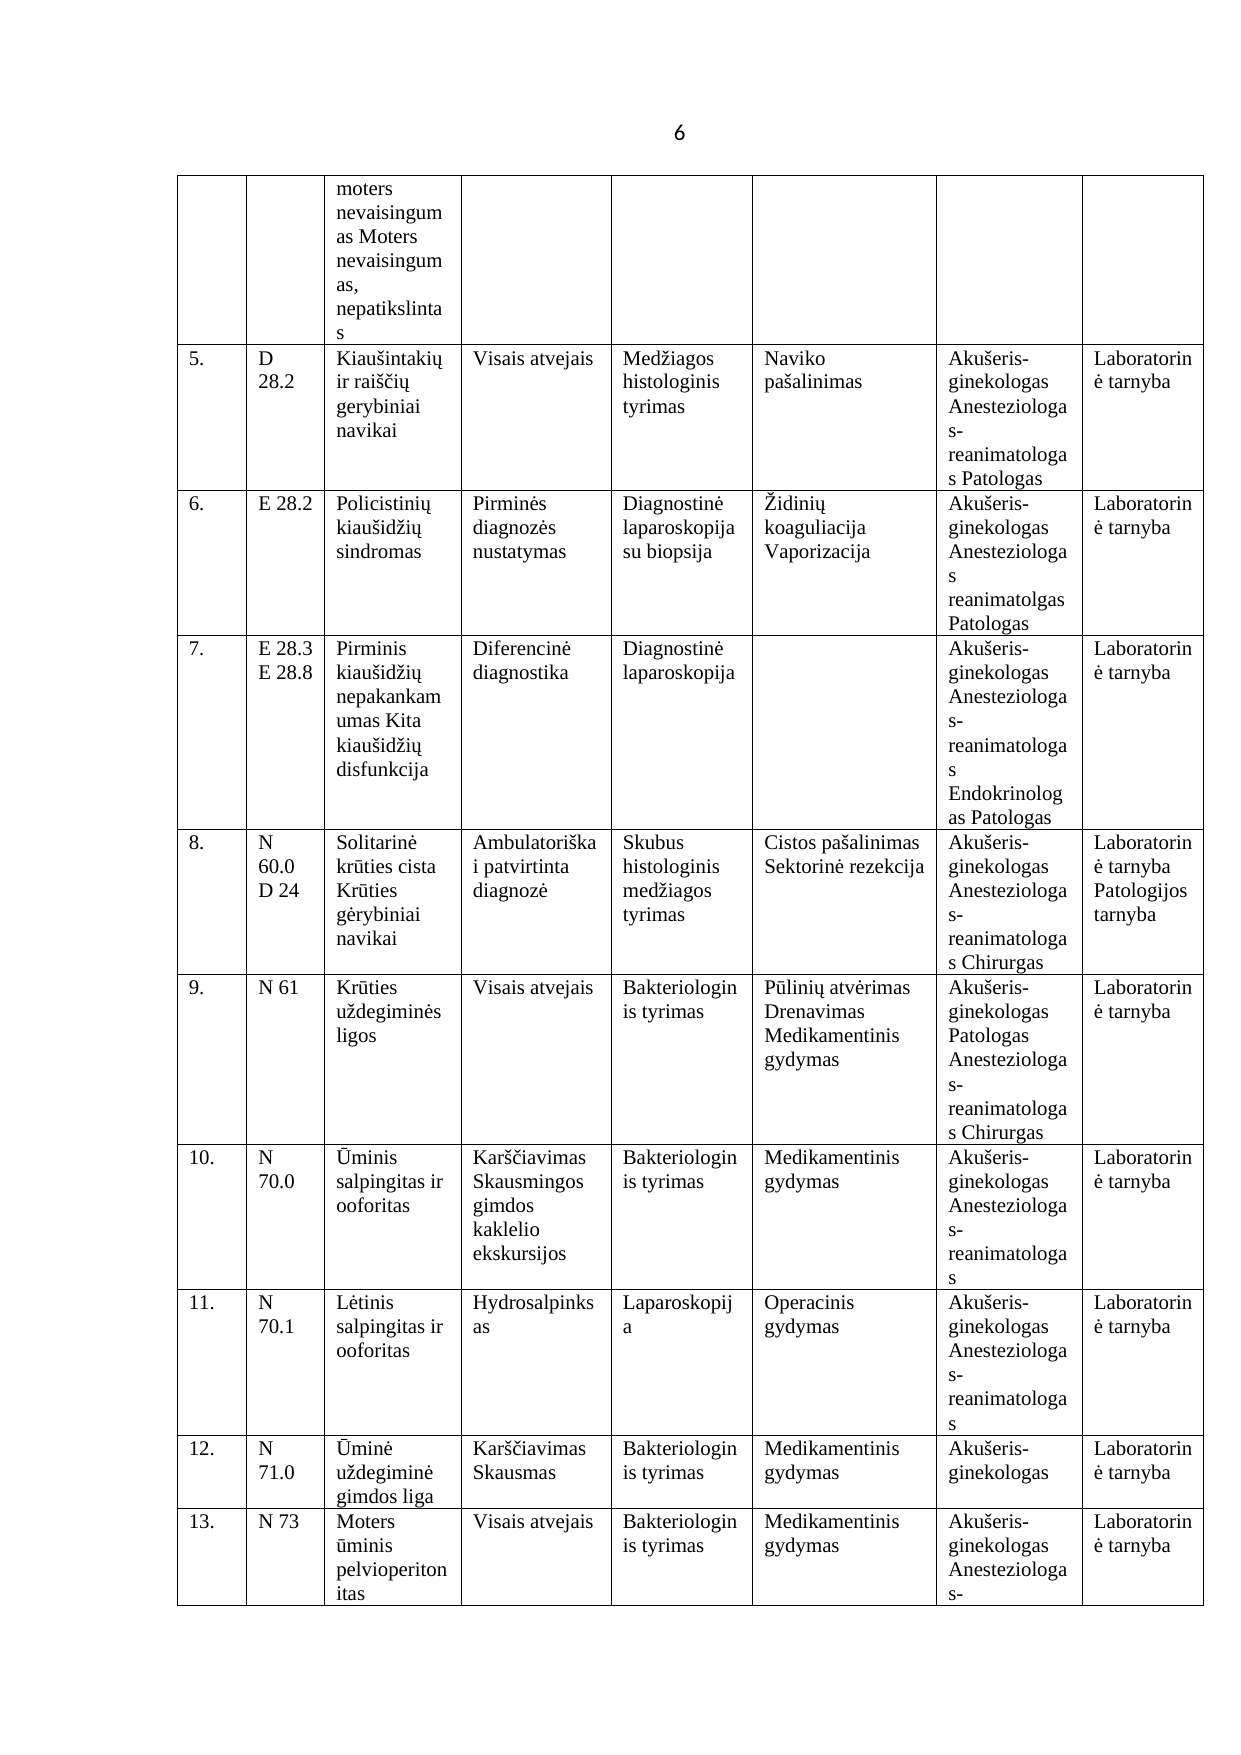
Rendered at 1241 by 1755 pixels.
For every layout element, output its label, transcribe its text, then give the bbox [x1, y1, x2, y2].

table_cell [937, 176, 1082, 344]
table_cell Laboratorinė tarnyba [1083, 1509, 1203, 1605]
table_cell [178, 176, 246, 344]
table_cell [612, 176, 752, 344]
table_cell 10. [178, 1145, 246, 1289]
table_cell Bakteriologinis tyrimas [612, 975, 752, 1144]
table_cell Solitarinė krūties cista Krūties gėrybiniai navikai [325, 830, 461, 974]
table_cell Visais atvejais [462, 975, 611, 1144]
table_cell Karščiavimas Skausmas [462, 1436, 611, 1508]
table_cell Moters ūminis pelvioperitonitas [325, 1509, 461, 1605]
table_cell Akušeris-ginekologas Patologas Anesteziologas-reanimatologas Chirurgas [937, 975, 1082, 1144]
table_cell Laboratorinė tarnyba [1083, 491, 1203, 635]
table_cell [753, 176, 936, 344]
table_cell N 60.0 D 24 [247, 830, 324, 974]
table_cell Diagnostinė laparoskopija [612, 636, 752, 829]
table_cell Židinių koaguliacija Vaporizacija [753, 491, 936, 635]
table_cell [753, 636, 936, 829]
table_cell Naviko pašalinimas [753, 345, 936, 490]
table_cell Laboratorinė tarnyba [1083, 975, 1203, 1144]
table_cell Akušeris-ginekologas [937, 1436, 1082, 1508]
table_cell Bakteriologinis tyrimas [612, 1145, 752, 1289]
table_cell [462, 176, 611, 344]
table_cell Akušeris-ginekologas Anesteziologas-reanimatologas [937, 1145, 1082, 1289]
table_cell Medžiagos histologinis tyrimas [612, 345, 752, 490]
table_cell N 61 [247, 975, 324, 1144]
table_cell Akušeris-ginekologas Anesteziologas- [937, 1509, 1082, 1605]
table_cell Operacinis gydymas [753, 1290, 936, 1434]
table_cell Diagnostinė laparoskopija su biopsija [612, 491, 752, 635]
table_cell Medikamentinis gydymas [753, 1509, 936, 1605]
table_cell 5. [178, 345, 246, 490]
table_cell 6. [178, 491, 246, 635]
table_cell Laboratorinė tarnyba [1083, 345, 1203, 490]
table_cell N 73 [247, 1509, 324, 1605]
table_cell Krūties uždegiminės ligos [325, 975, 461, 1144]
table_cell E 28.3 E 28.8 [247, 636, 324, 829]
table_cell Bakteriologinis tyrimas [612, 1509, 752, 1605]
table_cell Akušeris-ginekologas Anesteziologas-reanimatologas Patologas [937, 345, 1082, 490]
table_cell Policistinių kiaušidžių sindromas [325, 491, 461, 635]
table_cell Laparoskopija [612, 1290, 752, 1434]
table_cell N 70.1 [247, 1290, 324, 1434]
table_cell Hydrosalpinksas [462, 1290, 611, 1434]
table_cell 9. [178, 975, 246, 1144]
table_cell Visais atvejais [462, 345, 611, 490]
table_cell Ambulatoriškai patvirtinta diagnozė [462, 830, 611, 974]
table_cell Pirminis kiaušidžių nepakankamumas Kita kiaušidžių disfunkcija [325, 636, 461, 829]
table_cell Laboratorinė tarnyba [1083, 1145, 1203, 1289]
table_cell 7. [178, 636, 246, 829]
table_cell N 71.0 [247, 1436, 324, 1508]
table_cell [1083, 176, 1203, 344]
table_cell 8. [178, 830, 246, 974]
table_cell Visais atvejais [462, 1509, 611, 1605]
table_cell Laboratorinė tarnyba [1083, 1290, 1203, 1434]
table_cell Laboratorinė tarnyba [1083, 636, 1203, 829]
table_cell Laboratorinė tarnyba [1083, 1436, 1203, 1508]
table_cell 13. [178, 1509, 246, 1605]
table_cell Medikamentinis gydymas [753, 1436, 936, 1508]
table_cell Bakteriologinis tyrimas [612, 1436, 752, 1508]
table_cell Akušeris-ginekologas Anesteziologas-reanimatologas Endokrinologas Patologas [937, 636, 1082, 829]
table_cell Laboratorinė tarnyba Patologijos tarnyba [1083, 830, 1203, 974]
table_cell Pūlinių atvėrimas Drenavimas Medikamentinis gydymas [753, 975, 936, 1144]
table_cell Cistos pašalinimas Sektorinė rezekcija [753, 830, 936, 974]
table_cell E 28.2 [247, 491, 324, 635]
table_cell N 70.0 [247, 1145, 324, 1289]
table_cell Karščiavimas Skausmingos gimdos kaklelio ekskursijos [462, 1145, 611, 1289]
table_cell [247, 176, 324, 344]
table_cell moters nevaisingumas Moters nevaisingumas, nepatikslintas [325, 176, 461, 344]
table_cell Ūminis salpingitas ir ooforitas [325, 1145, 461, 1289]
table_cell Kiaušintakių ir raiščių gerybiniai navikai [325, 345, 461, 490]
table_cell Skubus histologinis medžiagos tyrimas [612, 830, 752, 974]
table_cell Medikamentinis gydymas [753, 1145, 936, 1289]
table_cell Lėtinis salpingitas ir ooforitas [325, 1290, 461, 1434]
table_cell Akušeris-ginekologas Anesteziologas-reanimatologas [937, 1290, 1082, 1434]
table_cell D 28.2 [247, 345, 324, 490]
table_cell 11. [178, 1290, 246, 1434]
table_cell 12. [178, 1436, 246, 1508]
table_cell Diferencinė diagnostika [462, 636, 611, 829]
table_cell Ūminė uždegiminė gimdos liga [325, 1436, 461, 1508]
table_cell Pirminės diagnozės nustatymas [462, 491, 611, 635]
table_cell Akušeris-ginekologas Anesteziologas reanimatolgas Patologas [937, 491, 1082, 635]
table_cell Akušeris-ginekologas Anesteziologas-reanimatologas Chirurgas [937, 830, 1082, 974]
